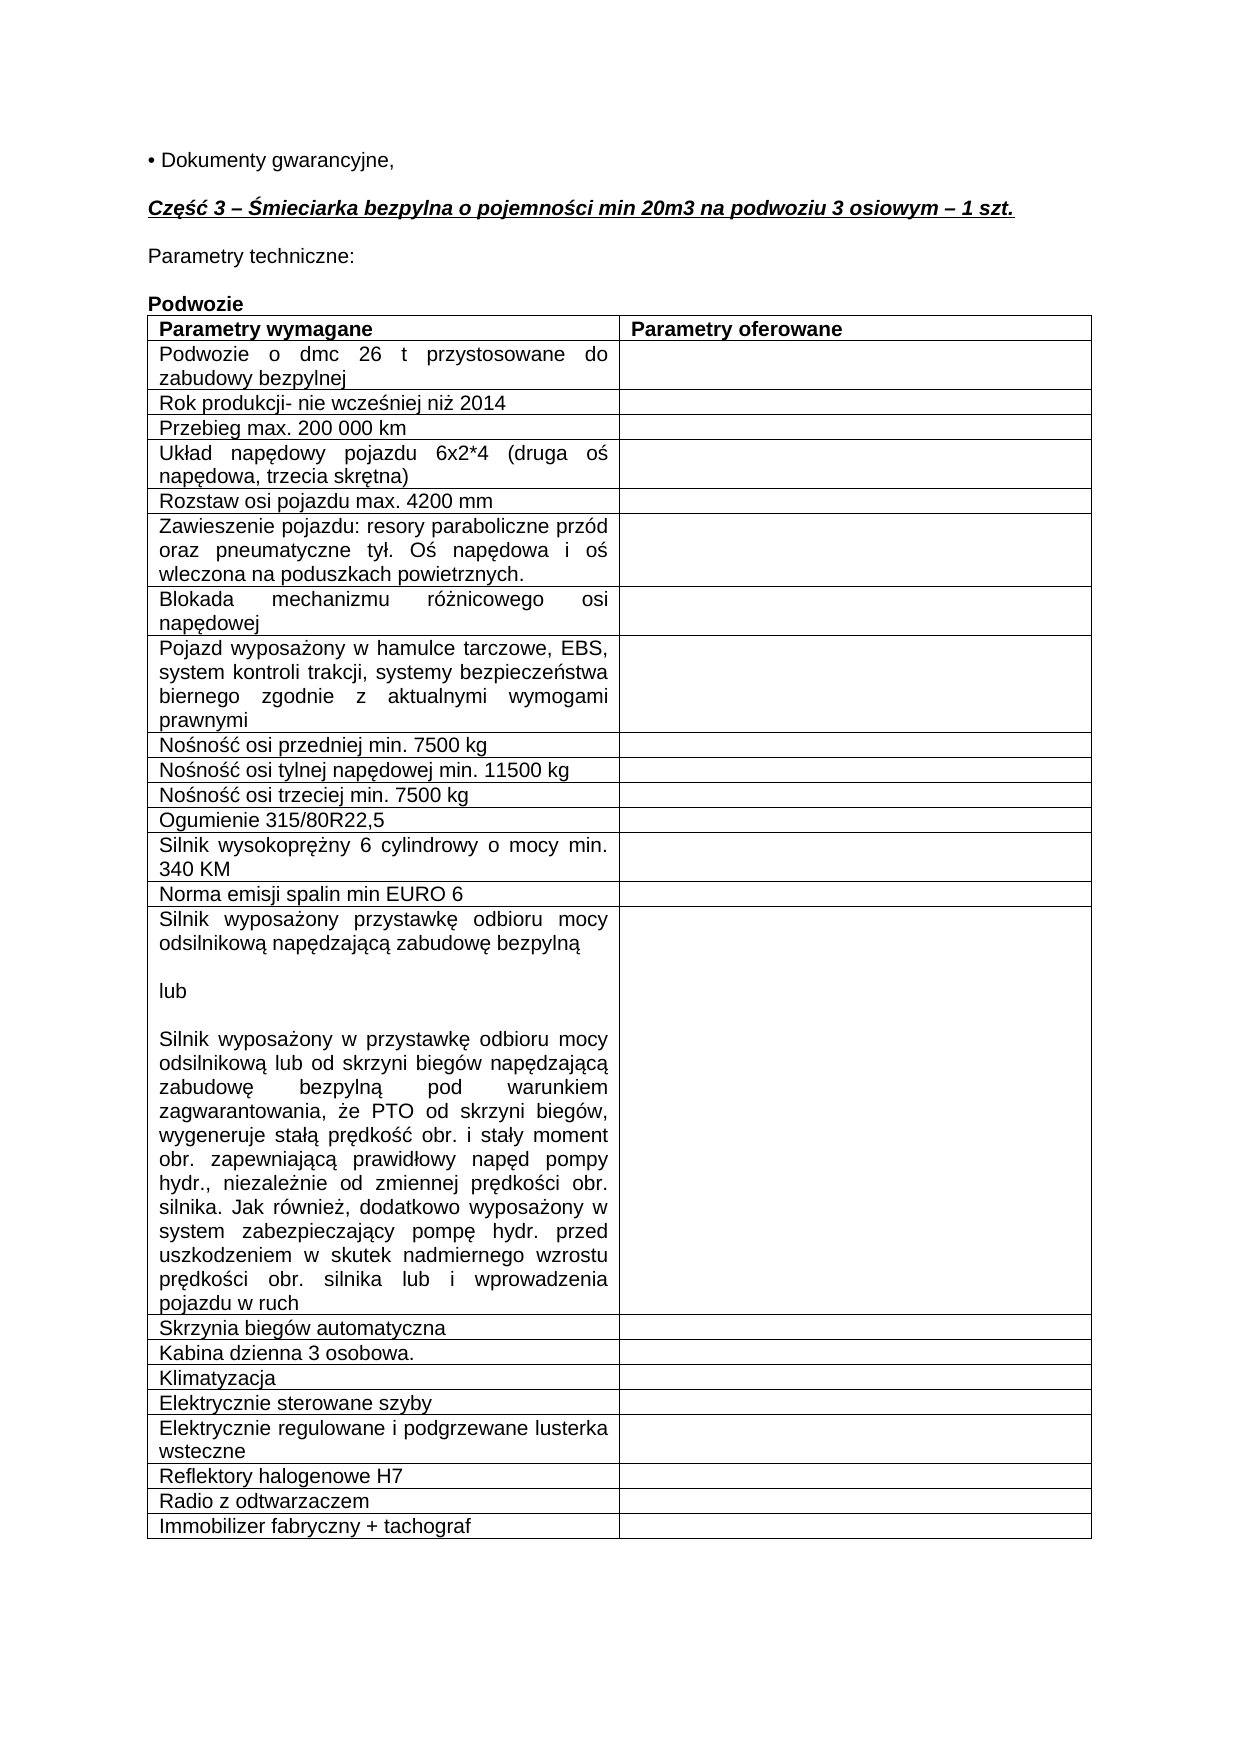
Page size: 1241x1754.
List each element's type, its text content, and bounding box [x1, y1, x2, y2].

table_cell [620, 390, 1091, 414]
text • Dokumenty gwarancyjne, [148, 148, 1093, 172]
table_cell [620, 833, 1091, 881]
table_cell Kabina dzienna 3 osobowa. [148, 1340, 619, 1364]
table_cell Blokada mechanizmu różnicowego osi napędowej [148, 587, 619, 635]
table_cell Przebieg max. 200 000 km [148, 415, 619, 439]
table_cell [620, 1464, 1091, 1488]
table_cell Klimatyzacja [148, 1365, 619, 1389]
table_cell [620, 907, 1091, 1314]
table_cell Ogumienie 315/80R22,5 [148, 808, 619, 832]
table_cell [620, 882, 1091, 906]
table_cell Elektrycznie sterowane szyby [148, 1390, 619, 1414]
table_cell Zawieszenie pojazdu: resory paraboliczne przód oraz pneumatyczne tył. Oś napędowa i oś wleczona na poduszkach powietrznych. [148, 514, 619, 586]
table_cell [620, 1390, 1091, 1414]
table_cell [620, 489, 1091, 513]
table_cell [620, 1489, 1091, 1513]
table_cell [620, 415, 1091, 439]
table_cell Rok produkcji- nie wcześniej niż 2014 [148, 390, 619, 414]
table_cell [620, 636, 1091, 732]
table_cell Rozstaw osi pojazdu max. 4200 mm [148, 489, 619, 513]
table_cell Radio z odtwarzaczem [148, 1489, 619, 1513]
table_cell [620, 440, 1091, 488]
text Część 3 – Śmieciarka bezpylna o pojemności min 20m3 na podwoziu 3 osiowym – 1 szt. [148, 196, 1093, 219]
table_cell Nośność osi trzeciej min. 7500 kg [148, 783, 619, 807]
table_cell Immobilizer fabryczny + tachograf [148, 1514, 619, 1538]
table_cell Skrzynia biegów automatyczna [148, 1315, 619, 1339]
table_cell Nośność osi przedniej min. 7500 kg [148, 733, 619, 757]
table_cell [620, 1415, 1091, 1463]
table_cell Pojazd wyposażony w hamulce tarczowe, EBS, system kontroli trakcji, systemy bezpieczeństwa biernego zgodnie z aktualnymi wymogami prawnymi [148, 636, 619, 732]
table_cell Silnik wysokoprężny 6 cylindrowy o mocy min. 340 KM [148, 833, 619, 881]
table_cell [620, 783, 1091, 807]
table_cell Nośność osi tylnej napędowej min. 11500 kg [148, 758, 619, 782]
table_cell [620, 808, 1091, 832]
table_cell Norma emisji spalin min EURO 6 [148, 882, 619, 906]
table_cell [620, 341, 1091, 389]
table_cell Silnik wyposażony przystawkę odbioru mocy odsilnikową napędzającą zabudowę bezpylną lub Silnik wyposażony w przystawkę odbioru mocy odsilnikową lub od skrzyni biegów napędzającą zabudowę bezpylną pod warunkiem zagwarantowania, że PTO od skrzyni biegów, wygeneruje stałą prędkość obr. i stały moment obr. zapewniającą prawidłowy napęd pompy hydr., niezależnie od zmiennej prędkości obr. silnika. Jak również, dodatkowo wyposażony w system zabezpieczający pompę hydr. przed uszkodzeniem w skutek nadmiernego wzrostu prędkości obr. silnika lub i wprowadzenia pojazdu w ruch [148, 907, 619, 1314]
table_header Parametry wymagane [148, 316, 619, 340]
text Parametry techniczne: [148, 243, 1093, 267]
table_cell [620, 1365, 1091, 1389]
table_cell Elektrycznie regulowane i podgrzewane lusterka wsteczne [148, 1415, 619, 1463]
table_cell [620, 514, 1091, 586]
table_cell [620, 733, 1091, 757]
table_cell [620, 758, 1091, 782]
table_cell [620, 1340, 1091, 1364]
table_cell Podwozie o dmc 26 t przystosowane do zabudowy bezpylnej [148, 341, 619, 389]
table_cell Reflektory halogenowe H7 [148, 1464, 619, 1488]
text Podwozie [148, 291, 1093, 315]
table_cell Układ napędowy pojazdu 6x2*4 (druga oś napędowa, trzecia skrętna) [148, 440, 619, 488]
table_cell [620, 587, 1091, 635]
table_cell [620, 1514, 1091, 1538]
table_cell [620, 1315, 1091, 1339]
table_header Parametry oferowane [620, 316, 1091, 340]
